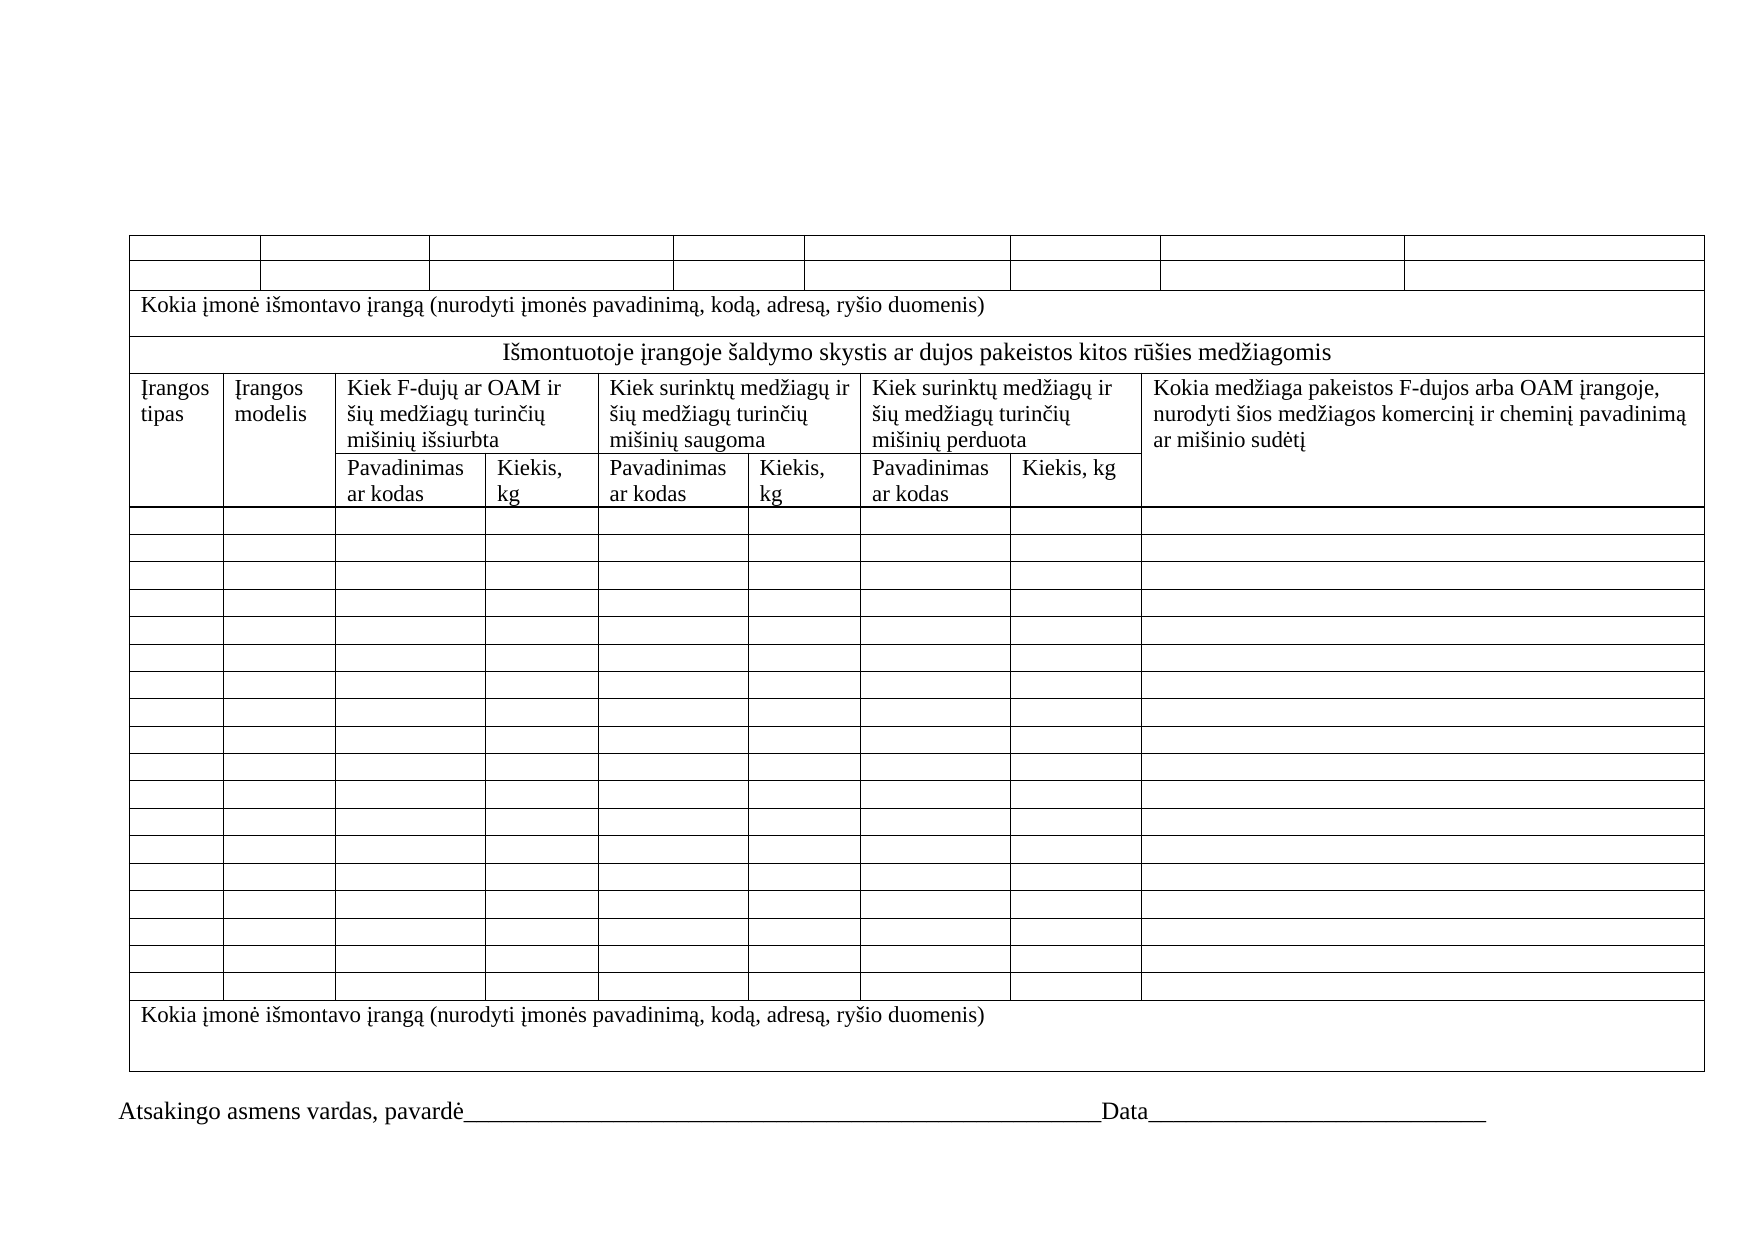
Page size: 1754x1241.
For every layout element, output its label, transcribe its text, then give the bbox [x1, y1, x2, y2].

table_cell [1011, 754, 1141, 780]
table_cell [1011, 562, 1141, 589]
table_cell [486, 562, 598, 589]
table_cell [130, 508, 223, 534]
table_cell [486, 781, 598, 808]
table_cell [336, 919, 485, 945]
table_cell [224, 617, 335, 643]
table_cell [1011, 919, 1141, 945]
table_cell [599, 617, 748, 643]
table_cell [130, 891, 223, 917]
table_cell [1011, 236, 1160, 260]
table_cell [1142, 919, 1704, 945]
table_cell [224, 781, 335, 808]
table_cell [1142, 617, 1704, 643]
table_cell [224, 699, 335, 726]
table_cell [224, 672, 335, 698]
table_cell [1405, 261, 1704, 290]
table_cell [1142, 590, 1704, 616]
table_cell [336, 508, 485, 534]
table_cell [749, 973, 860, 999]
table_cell [1142, 645, 1704, 671]
table_cell Išmontuotoje įrangoje šaldymo skystis ar dujos pakeistos kitos rūšies medžiagomis [130, 337, 1704, 373]
table_cell [861, 645, 1010, 671]
table_cell [861, 809, 1010, 835]
table_cell [336, 891, 485, 917]
table_cell [749, 645, 860, 671]
table_cell [486, 891, 598, 917]
table_cell [861, 727, 1010, 753]
table_cell [599, 562, 748, 589]
table_cell [861, 973, 1010, 999]
table_cell [336, 836, 485, 863]
table_cell [1142, 535, 1704, 561]
table_cell [599, 864, 748, 890]
table_cell [861, 672, 1010, 698]
table_cell [224, 645, 335, 671]
table_cell [1011, 590, 1141, 616]
table_cell [224, 535, 335, 561]
table_cell [130, 590, 223, 616]
table_cell [1161, 236, 1404, 260]
table_cell [224, 836, 335, 863]
table_cell [1011, 645, 1141, 671]
table_cell [599, 891, 748, 917]
table_cell [749, 864, 860, 890]
table_cell [599, 919, 748, 945]
table_cell [486, 590, 598, 616]
table_cell [749, 781, 860, 808]
table_cell [1011, 261, 1160, 290]
table_cell [130, 672, 223, 698]
table_cell [261, 236, 429, 260]
table_cell [336, 727, 485, 753]
table_cell [130, 727, 223, 753]
table_cell [486, 754, 598, 780]
table_cell [599, 754, 748, 780]
table_cell [130, 535, 223, 561]
table_cell [336, 781, 485, 808]
table_cell [749, 672, 860, 698]
table_cell [1142, 836, 1704, 863]
table_cell Kokia medžiaga pakeistos F-dujos arba OAM įrangoje, nurodyti šios medžiagos komercinį ir cheminį pavadinimą ar mišinio sudėtį [1142, 374, 1704, 506]
table_cell [1142, 727, 1704, 753]
table_cell [336, 535, 485, 561]
table_cell [749, 809, 860, 835]
table_cell [430, 261, 673, 290]
table_cell [599, 973, 748, 999]
table_cell [861, 535, 1010, 561]
table_cell [336, 617, 485, 643]
table_cell [599, 946, 748, 972]
table_cell [1011, 973, 1141, 999]
table_cell [861, 617, 1010, 643]
table_cell [1142, 781, 1704, 808]
table_cell [130, 236, 260, 260]
text Atsakingo asmens vardas, pavardė___________________________________________________Data___________________________ [118, 1096, 1636, 1125]
table_cell [224, 508, 335, 534]
table_cell [861, 508, 1010, 534]
table_cell [749, 919, 860, 945]
table_cell [130, 809, 223, 835]
table_cell [1142, 809, 1704, 835]
table_cell [486, 617, 598, 643]
table_cell [336, 864, 485, 890]
table_cell [224, 973, 335, 999]
table_cell Kiek surinktų medžiagų ir šių medžiagų turinčių mišinių saugoma [599, 374, 860, 453]
table_cell [130, 261, 260, 290]
table_cell [336, 590, 485, 616]
table_cell Kokia įmonė išmontavo įrangą (nurodyti įmonės pavadinimą, kodą, adresą, ryšio duomenis) [130, 291, 1704, 336]
table_cell [674, 261, 804, 290]
table_cell [861, 562, 1010, 589]
table_cell [130, 781, 223, 808]
table_cell [674, 236, 804, 260]
table_cell [749, 727, 860, 753]
table_cell [1011, 864, 1141, 890]
table_cell [599, 535, 748, 561]
table_cell [749, 562, 860, 589]
table_cell [336, 946, 485, 972]
table_cell Kiekis, kg [749, 454, 860, 506]
table_cell [1011, 809, 1141, 835]
table_cell [1405, 236, 1704, 260]
table_cell Kokia įmonė išmontavo įrangą (nurodyti įmonės pavadinimą, kodą, adresą, ryšio duomenis) [130, 1001, 1704, 1071]
table_cell [486, 946, 598, 972]
table_cell [130, 973, 223, 999]
table_cell [336, 672, 485, 698]
table_cell [1142, 891, 1704, 917]
table_cell [486, 919, 598, 945]
table_cell [130, 946, 223, 972]
table_cell [749, 590, 860, 616]
table_cell Kiek F-dujų ar OAM ir šių medžiagų turinčių mišinių išsiurbta [336, 374, 598, 453]
table_cell [336, 562, 485, 589]
table_cell [1142, 672, 1704, 698]
table_cell [130, 864, 223, 890]
table_cell [1142, 754, 1704, 780]
table_cell [336, 645, 485, 671]
table_cell [336, 809, 485, 835]
table_cell [224, 946, 335, 972]
table_cell [130, 754, 223, 780]
table_cell Įrangos tipas [130, 374, 223, 506]
table_cell [224, 727, 335, 753]
table_cell [130, 699, 223, 726]
table_cell [1161, 261, 1404, 290]
table_cell [224, 919, 335, 945]
table_cell [486, 809, 598, 835]
table_cell [1011, 535, 1141, 561]
table_cell [805, 236, 1010, 260]
table_cell [336, 699, 485, 726]
table_cell [224, 590, 335, 616]
table_cell [749, 891, 860, 917]
table_cell [1011, 617, 1141, 643]
table_cell [599, 590, 748, 616]
table_cell Kiekis, kg [486, 454, 598, 506]
table_cell [336, 973, 485, 999]
table_cell Pavadinimas ar kodas [861, 454, 1010, 506]
table_cell [861, 919, 1010, 945]
table_cell [336, 754, 485, 780]
table_cell [861, 754, 1010, 780]
table_cell [599, 699, 748, 726]
table_cell [486, 836, 598, 863]
table_cell [599, 727, 748, 753]
table_cell [130, 562, 223, 589]
table_cell [599, 836, 748, 863]
table_cell [861, 836, 1010, 863]
table_cell [599, 809, 748, 835]
table_cell [130, 645, 223, 671]
table_cell [749, 535, 860, 561]
table_cell [486, 645, 598, 671]
table_cell [486, 699, 598, 726]
table_cell [861, 699, 1010, 726]
table_cell [1142, 946, 1704, 972]
table_cell [430, 236, 673, 260]
table_cell [261, 261, 429, 290]
table_cell [130, 919, 223, 945]
table_cell [1011, 891, 1141, 917]
table_cell Kiek surinktų medžiagų ir šių medžiagų turinčių mišinių perduota [861, 374, 1141, 453]
table_cell [224, 864, 335, 890]
table_cell [749, 699, 860, 726]
table_cell [1011, 508, 1141, 534]
table_cell [861, 590, 1010, 616]
table_cell Pavadinimas ar kodas [336, 454, 485, 506]
table_cell [861, 946, 1010, 972]
table_cell [1142, 508, 1704, 534]
table_cell Pavadinimas ar kodas [599, 454, 748, 506]
table_cell [224, 754, 335, 780]
table_cell [486, 535, 598, 561]
table_cell [486, 864, 598, 890]
table_cell [749, 508, 860, 534]
table_cell [1011, 727, 1141, 753]
table_cell [130, 617, 223, 643]
table_cell [1142, 864, 1704, 890]
table_cell [599, 645, 748, 671]
table_cell [130, 836, 223, 863]
table_cell [1142, 973, 1704, 999]
table_cell [805, 261, 1010, 290]
table_cell [486, 727, 598, 753]
table_cell [749, 754, 860, 780]
table_cell [749, 836, 860, 863]
table_cell [749, 946, 860, 972]
table_cell [599, 781, 748, 808]
table_cell [1011, 946, 1141, 972]
table_cell [486, 508, 598, 534]
table_cell [599, 672, 748, 698]
table_cell [486, 672, 598, 698]
table_cell [224, 809, 335, 835]
table_cell [224, 891, 335, 917]
table_cell [1011, 781, 1141, 808]
table_cell [749, 617, 860, 643]
table_cell [1142, 699, 1704, 726]
table_cell [861, 864, 1010, 890]
table_cell Įrangos modelis [224, 374, 335, 506]
table_cell [224, 562, 335, 589]
table_cell [861, 781, 1010, 808]
table_cell [1011, 836, 1141, 863]
table_cell [1011, 699, 1141, 726]
table_cell [1011, 672, 1141, 698]
table_cell [861, 891, 1010, 917]
table_cell [486, 973, 598, 999]
table_cell [599, 508, 748, 534]
table_cell Kiekis, kg [1011, 454, 1141, 506]
table_cell [1142, 562, 1704, 589]
